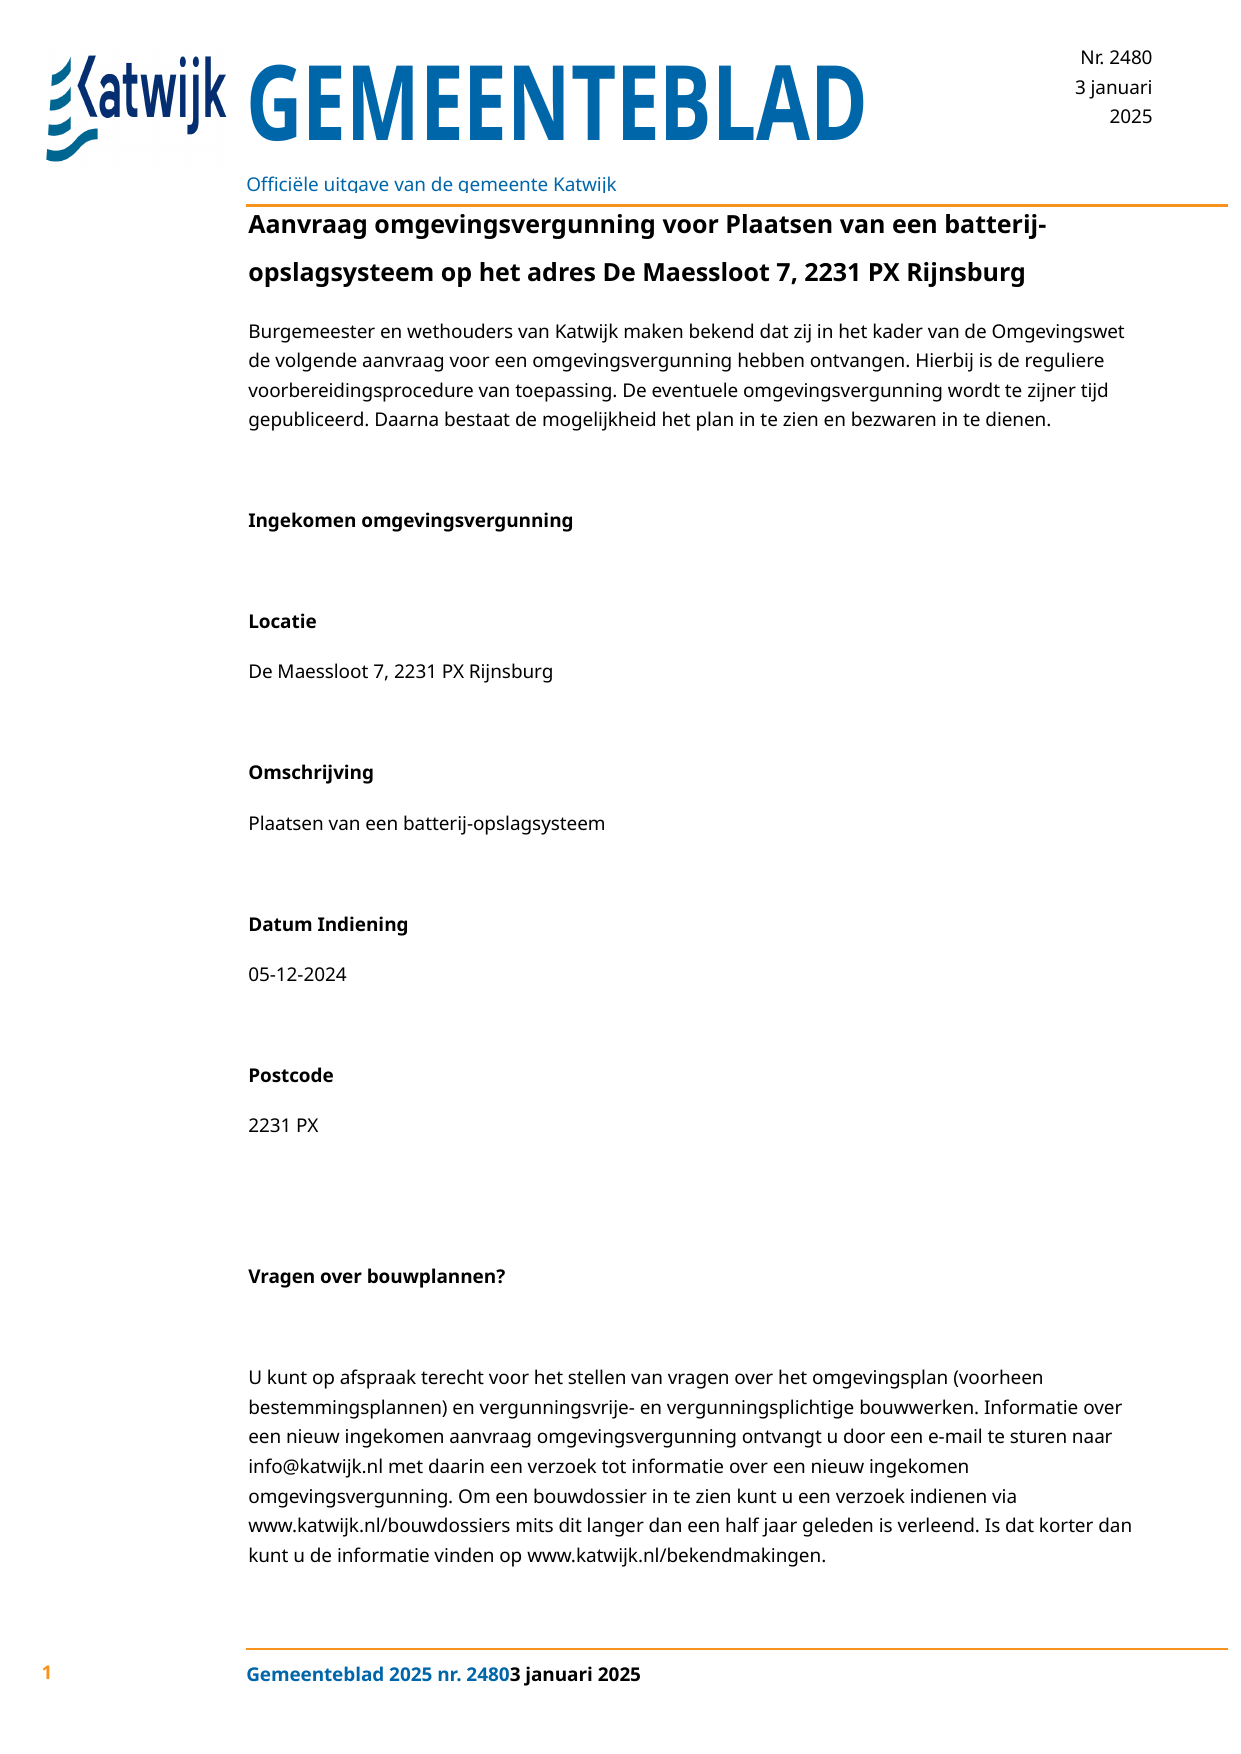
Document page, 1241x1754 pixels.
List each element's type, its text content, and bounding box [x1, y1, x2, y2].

picture [41, 47, 231, 172]
text Burgemeester en wethouders van Katwijk maken bekend dat zij in het kader van de Omgevingswet de volgende aanvraag voor een omgevingsvergunning hebben ontvangen. Hierbij is de reguliere voorbereidingsprocedure van toepassing. De eventuele omgevingsvergunning wordt te zijner tijd gepubliceerd. Daarna bestaat de mogelijkheid het plan in te zien en bezwaren in te dienen. [248, 318, 1152, 432]
text U kunt op afspraak terecht voor het stellen van vragen over het omgevingsplan (voorheen bestemmingsplannen) en vergunningsvrije- en vergunningsplichtige bouwwerken. Informatie over een nieuw ingekomen aanvraag omgevingsvergunning ontvangt u door een e-mail te sturen naar info@katwijk.nl met daarin een verzoek tot informatie over een nieuw ingekomen omgevingsvergunning. Om een bouwdossier in te zien kunt u een verzoek indienen via www.katwijk.nl/bouwdossiers mits dit langer dan een half jaar geleden is verleend. Is dat korter dan kunt u de informatie vinden op www.katwijk.nl/bekendmakingen. [248, 1364, 1152, 1568]
text Datum Indiening [248, 911, 1152, 937]
text Locatie [248, 608, 1152, 634]
text 05-12-2024 [248, 961, 1152, 987]
text Ingekomen omgevingsvergunning [248, 507, 1152, 533]
text Omschrijving [248, 759, 1152, 785]
text Postcode [248, 1062, 1152, 1088]
text 2231 PX [248, 1112, 1152, 1138]
text Aanvraag omgevingsvergunning voor Plaatsen van een batterij-opslagsysteem op het adres De Maessloot 7, 2231 PX Rijnsburg [248, 207, 1152, 288]
text Vragen over bouwplannen? [248, 1264, 1152, 1289]
text Plaatsen van een batterij-opslagsysteem [248, 810, 1152, 836]
text De Maessloot 7, 2231 PX Rijnsburg [248, 659, 1152, 684]
